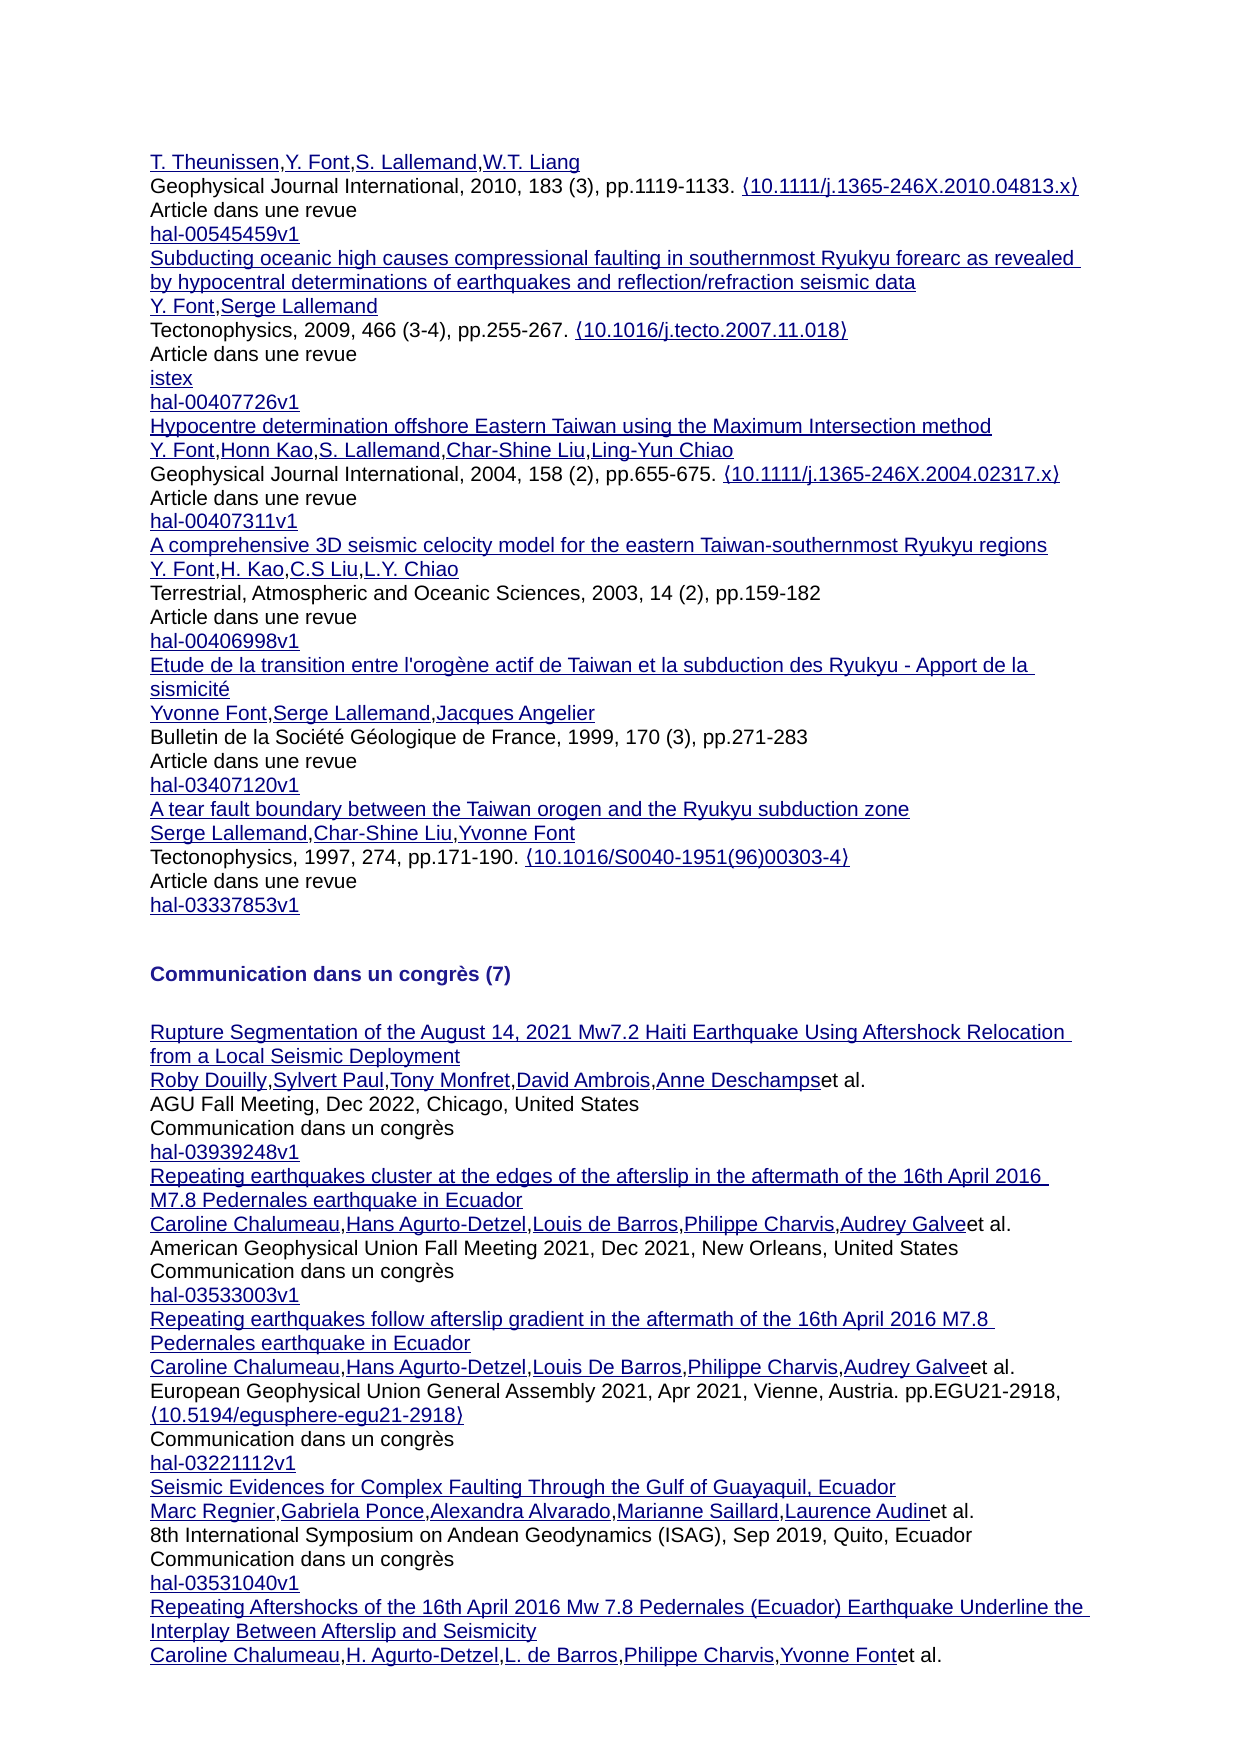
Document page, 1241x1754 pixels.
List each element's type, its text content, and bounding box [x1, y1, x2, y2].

table_cell A tear fault boundary between the Taiwan orogen and the Ryukyu subduction zone Serge Lallemand,Char-Shine Liu,Yvonne Font Tectonophysics, 1997, 274, pp.171-190. ⟨10.1016/S0040-1951(96)00303-4⟩ Article dans une revue hal-03337853v1 [150, 797, 1090, 917]
table_cell A comprehensive 3D seismic celocity model for the eastern Taiwan-southernmost Ryukyu regions Y. Font,H. Kao,C.S Liu,L.Y. Chiao Terrestrial, Atmospheric and Oceanic Sciences, 2003, 14 (2), pp.159-182 Article dans une revue hal-00406998v1 [150, 533, 1090, 653]
table_cell Subducting oceanic high causes compressional faulting in southernmost Ryukyu forearc as revealed by hypocentral determinations of earthquakes and reflection/refraction seismic data Y. Font,Serge Lallemand Tectonophysics, 2009, 466 (3-4), pp.255-267. ⟨10.1016/j.tecto.2007.11.018⟩ Article dans une revue istex hal-00407726v1 [150, 246, 1090, 413]
table_cell Interplay Between Afterslip and Seismicity Caroline Chalumeau,H. Agurto-Detzel,L. de Barros,Philippe Charvis,Yvonne Fontet al. [150, 1617, 1090, 1667]
table_cell Repeating Aftershocks of the 16th April 2016 Mw 7.8 Pedernales (Ecuador) Earthquake Underline the [150, 1595, 1090, 1616]
table_header Rupture Segmentation of the August 14, 2021 Mw7.2 Haiti Earthquake Using Aftershock Relocation from a Local Seismic Deployment Roby Douilly,Sylvert Paul,Tony Monfret,David Ambrois,Anne Deschampset al. AGU Fall Meeting, Dec 2022, Chicago, United States Communication dans un congrès hal-03939248v1 [150, 1020, 1090, 1163]
table_cell Etude de la transition entre l'orogène actif de Taiwan et la subduction des Ryukyu - Apport de la sismicité Yvonne Font,Serge Lallemand,Jacques Angelier Bulletin de la Société Géologique de France, 1999, 170 (3), pp.271-283 Article dans une revue hal-03407120v1 [150, 653, 1090, 797]
table_cell Seismic Evidences for Complex Faulting Through the Gulf of Guayaquil, Ecuador Marc Regnier,Gabriela Ponce,Alexandra Alvarado,Marianne Saillard,Laurence Audinet al. 8th International Symposium on Andean Geodynamics (ISAG), Sep 2019, Quito, Ecuador Communication dans un congrès hal-03531040v1 [150, 1475, 1090, 1595]
table_cell Repeating earthquakes follow afterslip gradient in the aftermath of the 16th April 2016 M7.8 Pedernales earthquake in Ecuador Caroline Chalumeau,Hans Agurto-Detzel,Louis De Barros,Philippe Charvis,Audrey Galveet al. European Geophysical Union General Assembly 2021, Apr 2021, Vienne, Austria. pp.EGU21-2918, ⟨10.5194/egusphere-egu21-2918⟩ Communication dans un congrès hal-03221112v1 [150, 1307, 1090, 1475]
subtitle Communication dans un congrès (7) [150, 961, 1090, 985]
table_cell T. Theunissen,Y. Font,S. Lallemand,W.T. Liang Geophysical Journal International, 2010, 183 (3), pp.1119-1133. ⟨10.1111/j.1365-246X.2010.04813.x⟩ Article dans une revue hal-00545459v1 [150, 150, 1090, 246]
table_cell Repeating earthquakes cluster at the edges of the afterslip in the aftermath of the 16th April 2016 M7.8 Pedernales earthquake in Ecuador Caroline Chalumeau,Hans Agurto-Detzel,Louis de Barros,Philippe Charvis,Audrey Galveet al. American Geophysical Union Fall Meeting 2021, Dec 2021, New Orleans, United States Communication dans un congrès hal-03533003v1 [150, 1164, 1090, 1307]
table_cell Hypocentre determination offshore Eastern Taiwan using the Maximum Intersection method Y. Font,Honn Kao,S. Lallemand,Char-Shine Liu,Ling-Yun Chiao Geophysical Journal International, 2004, 158 (2), pp.655-675. ⟨10.1111/j.1365-246X.2004.02317.x⟩ Article dans une revue hal-00407311v1 [150, 414, 1090, 533]
